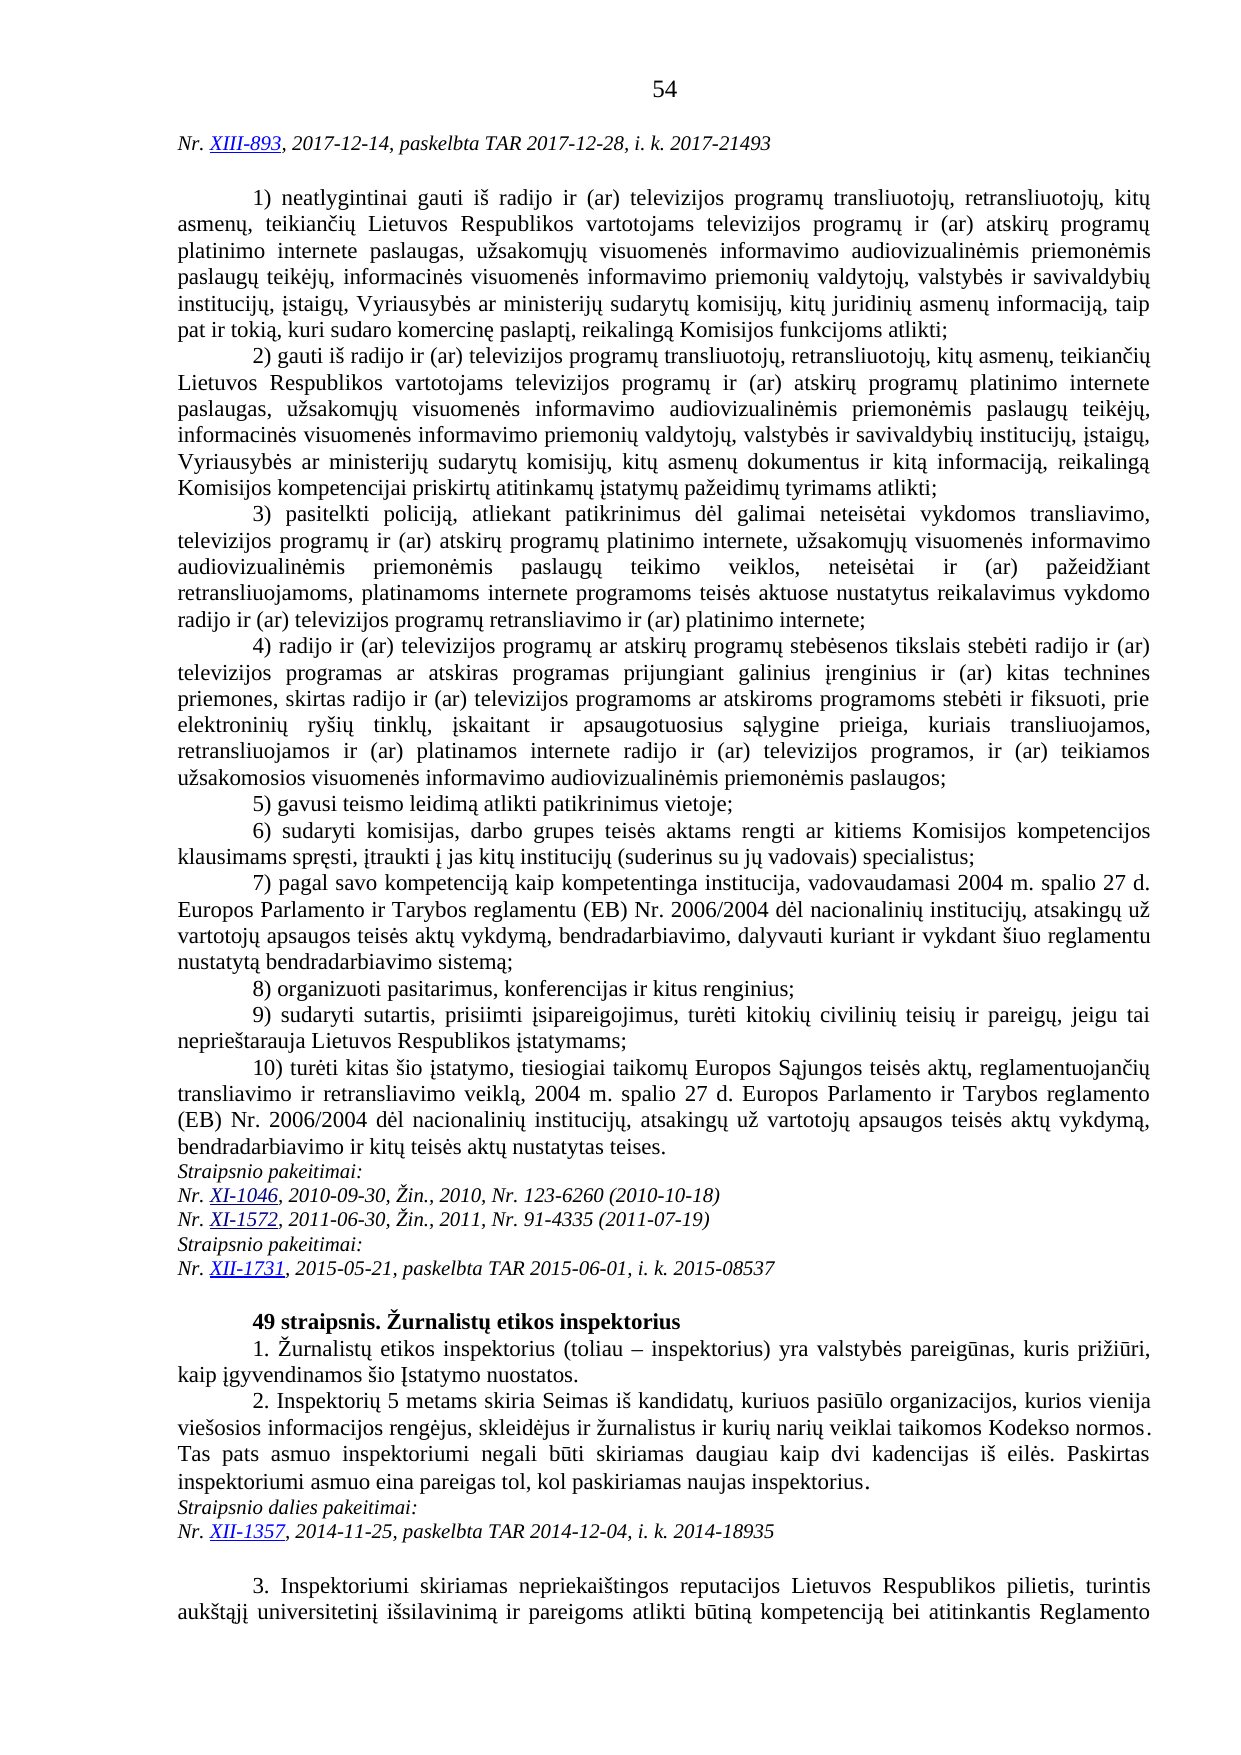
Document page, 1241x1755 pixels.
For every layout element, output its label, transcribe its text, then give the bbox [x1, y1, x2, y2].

text 1) neatlygintinai gauti iš radijo ir (ar) televizijos programų transliuotojų, retransliuotojų, kitų asmenų, teikiančių Lietuvos Respublikos vartotojams televizijos programų ir (ar) atskirų programų platinimo internete paslaugas, užsakomųjų visuomenės informavimo audiovizualinėmis priemonėmis paslaugų teikėjų, informacinės visuomenės informavimo priemonių valdytojų, valstybės ir savivaldybių institucijų, įstaigų, Vyriausybės ar ministerijų sudarytų komisijų, kitų juridinių asmenų informaciją, taip pat ir tokią, kuri sudaro komercinę paslaptį, reikalingą Komisijos funkcijoms atlikti; [177, 184, 1152, 342]
text Nr. XII-1731, 2015-05-21, paskelbta TAR 2015-06-01, i. k. 2015-08537 [177, 1256, 1152, 1279]
text 7) pagal savo kompetenciją kaip kompetentinga institucija, vadovaudamasi 2004 m. spalio 27 d. Europos Parlamento ir Tarybos reglamentu (EB) Nr. 2006/2004 dėl nacionalinių institucijų, atsakingų už vartotojų apsaugos teisės aktų vykdymą, bendradarbiavimo, dalyvauti kuriant ir vykdant šiuo reglamentu nustatytą bendradarbiavimo sistemą; [177, 869, 1152, 975]
text 3. Inspektoriumi skiriamas nepriekaištingos reputacijos Lietuvos Respublikos pilietis, turintis aukštąjį universitetinį išsilavinimą ir pareigoms atlikti būtiną kompetenciją bei atitinkantis Reglamento [177, 1572, 1152, 1625]
text 2. Inspektorių 5 metams skiria Seimas iš kandidatų, kuriuos pasiūlo organizacijos, kurios vienija viešosios informacijos rengėjus, skleidėjus ir žurnalistus ir kurių narių veiklai taikomos Kodekso normos. Tas pats asmuo inspektoriumi negali būti skiriamas daugiau kaip dvi kadencijas iš eilės. Paskirtas inspektoriumi asmuo eina pareigas tol, kol paskiriamas naujas inspektorius. [177, 1387, 1152, 1495]
text 49 straipsnis. Žurnalistų etikos inspektorius [177, 1308, 1152, 1335]
text Nr. XII-1357, 2014-11-25, paskelbta TAR 2014-12-04, i. k. 2014-18935 [177, 1519, 1152, 1543]
text 4) radijo ir (ar) televizijos programų ar atskirų programų stebėsenos tikslais stebėti radijo ir (ar) televizijos programas ar atskiras programas prijungiant galinius įrenginius ir (ar) kitas technines priemones, skirtas radijo ir (ar) televizijos programoms ar atskiroms programoms stebėti ir fiksuoti, prie elektroninių ryšių tinklų, įskaitant ir apsaugotuosius sąlygine prieiga, kuriais transliuojamos, retransliuojamos ir (ar) platinamos internete radijo ir (ar) televizijos programos, ir (ar) teikiamos užsakomosios visuomenės informavimo audiovizualinėmis priemonėmis paslaugos; [177, 632, 1152, 790]
text Nr. XI-1046, 2010-09-30, Žin., 2010, Nr. 123-6260 (2010-10-18) [177, 1183, 1152, 1207]
text Straipsnio dalies pakeitimai: [177, 1495, 1152, 1519]
text 3) pasitelkti policiją, atliekant patikrinimus dėl galimai neteisėtai vykdomos transliavimo, televizijos programų ir (ar) atskirų programų platinimo internete, užsakomųjų visuomenės informavimo audiovizualinėmis priemonėmis paslaugų teikimo veiklos, neteisėtai ir (ar) pažeidžiant retransliuojamoms, platinamoms internete programoms teisės aktuose nustatytus reikalavimus vykdomo radijo ir (ar) televizijos programų retransliavimo ir (ar) platinimo internete; [177, 500, 1152, 632]
text 6) sudaryti komisijas, darbo grupes teisės aktams rengti ar kitiems Komisijos kompetencijos klausimams spręsti, įtraukti į jas kitų institucijų (suderinus su jų vadovais) specialistus; [177, 817, 1152, 869]
text 10) turėti kitas šio įstatymo, tiesiogiai taikomų Europos Sąjungos teisės aktų, reglamentuojančių transliavimo ir retransliavimo veiklą, 2004 m. spalio 27 d. Europos Parlamento ir Tarybos reglamento (EB) Nr. 2006/2004 dėl nacionalinių institucijų, atsakingų už vartotojų apsaugos teisės aktų vykdymą, bendradarbiavimo ir kitų teisės aktų nustatytas teises. [177, 1054, 1152, 1159]
text 9) sudaryti sutartis, prisiimti įsipareigojimus, turėti kitokių civilinių teisių ir pareigų, jeigu tai neprieštarauja Lietuvos Respublikos įstatymams; [177, 1001, 1152, 1054]
text Straipsnio pakeitimai: [177, 1231, 1152, 1256]
text Nr. XIII-893, 2017-12-14, paskelbta TAR 2017-12-28, i. k. 2017-21493 [177, 131, 1152, 155]
text Straipsnio pakeitimai: [177, 1159, 1152, 1183]
text 5) gavusi teismo leidimą atlikti patikrinimus vietoje; [177, 790, 1152, 817]
text 8) organizuoti pasitarimus, konferencijas ir kitus renginius; [177, 975, 1152, 1001]
text Nr. XI-1572, 2011-06-30, Žin., 2011, Nr. 91-4335 (2011-07-19) [177, 1207, 1152, 1231]
text 1. Žurnalistų etikos inspektorius (toliau – inspektorius) yra valstybės pareigūnas, kuris prižiūri, kaip įgyvendinamos šio Įstatymo nuostatos. [177, 1335, 1152, 1387]
text 2) gauti iš radijo ir (ar) televizijos programų transliuotojų, retransliuotojų, kitų asmenų, teikiančių Lietuvos Respublikos vartotojams televizijos programų ir (ar) atskirų programų platinimo internete paslaugas, užsakomųjų visuomenės informavimo audiovizualinėmis priemonėmis paslaugų teikėjų, informacinės visuomenės informavimo priemonių valdytojų, valstybės ir savivaldybių institucijų, įstaigų, Vyriausybės ar ministerijų sudarytų komisijų, kitų asmenų dokumentus ir kitą informaciją, reikalingą Komisijos kompetencijai priskirtų atitinkamų įstatymų pažeidimų tyrimams atlikti; [177, 342, 1152, 500]
